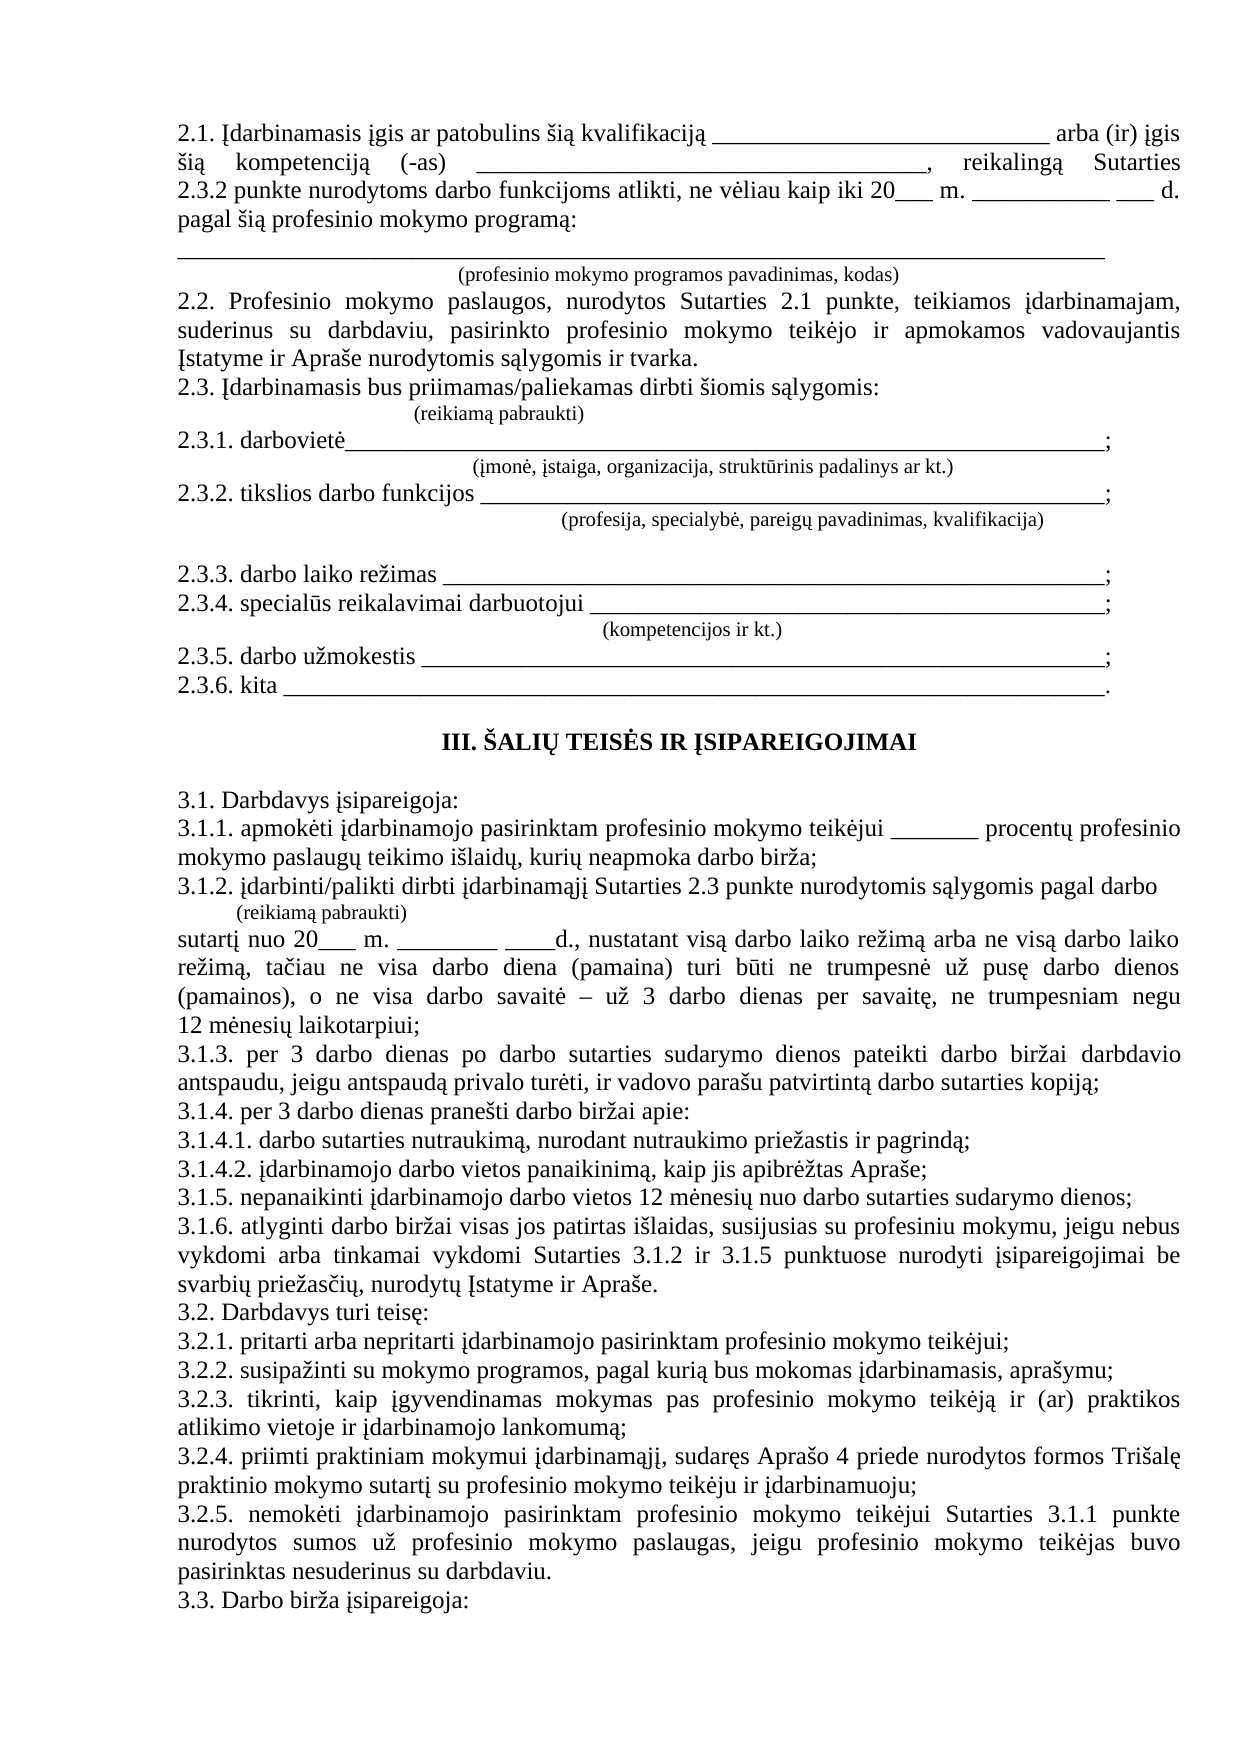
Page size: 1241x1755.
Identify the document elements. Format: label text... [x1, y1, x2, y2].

text (reikiamą pabraukti) [177, 900, 1181, 924]
text 3.1.4.1. darbo sutarties nutraukimą, nurodant nutraukimo priežastis ir pagrindą; [177, 1125, 1181, 1154]
text sutartį nuo 20___ m. ________ ____d., nustatant visą darbo laiko režimą arba ne visą darbo laiko režimą, tačiau ne visa darbo diena (pamaina) turi būti ne trumpesnė už pusę darbo dienos (pamainos), o ne visa darbo savaitė – už 3 darbo dienas per savaitę, ne trumpesniam negu 12 mėnesių laikotarpiui; [177, 924, 1181, 1039]
text 3.1.2. įdarbinti/palikti dirbti įdarbinamąjį Sutarties 2.3 punkte nurodytomis sąlygomis pagal darbo [177, 871, 1181, 900]
text 3.2.5. nemokėti įdarbinamojo pasirinktam profesinio mokymo teikėjui Sutarties 3.1.1 punkte nurodytos sumos už profesinio mokymo paslaugas, jeigu profesinio mokymo teikėjas buvo pasirinktas nesuderinus su darbdaviu. [177, 1499, 1181, 1585]
text 3.1.5. nepanaikinti įdarbinamojo darbo vietos 12 mėnesių nuo darbo sutarties sudarymo dienos; [177, 1182, 1181, 1211]
text 2.2. Profesinio mokymo paslaugos, nurodytos Sutarties 2.1 punkte, teikiamos įdarbinamajam, suderinus su darbdaviu, pasirinkto profesinio mokymo teikėjo ir apmokamos vadovaujantis Įstatyme ir Apraše nurodytomis sąlygomis ir tvarka. [177, 286, 1181, 372]
text 2.3.6. kita . [177, 670, 1181, 698]
text 3.1.4. per 3 darbo dienas pranešti darbo biržai apie: [177, 1096, 1181, 1125]
text (profesinio mokymo programos pavadinimas, kodas) [177, 262, 1181, 286]
text (kompetencijos ir kt.) [602, 617, 1181, 641]
text 2.3.1. darbovietė ; [177, 425, 1181, 454]
text 2.3.4. specialūs reikalavimai darbuotojui ; [177, 588, 1181, 617]
text _ [177, 233, 1181, 262]
text 3.1.3. per 3 darbo dienas po darbo sutarties sudarymo dienos pateikti darbo biržai darbdavio antspaudu, jeigu antspaudą privalo turėti, ir vadovo parašu patvirtintą darbo sutarties kopiją; [177, 1039, 1181, 1096]
text 2.3.3. darbo laiko režimas ; [177, 559, 1181, 588]
text 2.1. Įdarbinamasis įgis ar patobulins šią kvalifikaciją ___________________________ arba (ir) įgis šią kompetenciją (-as) ____________________________________, reikalingą Sutarties 2.3.2 punkte nurodytoms darbo funkcijoms atlikti, ne vėliau kaip iki 20___ m. ___________ ___ d. pagal šią profesinio mokymo programą: [177, 118, 1181, 233]
text (įmonė, įstaiga, organizacija, struktūrinis padalinys ar kt.) [352, 454, 1181, 478]
text 3.1. Darbdavys įsipareigoja: [177, 785, 1181, 813]
text 2.3. Įdarbinamasis bus priimamas/paliekamas dirbti šiomis sąlygomis: [177, 372, 1181, 401]
text 3.2.4. priimti praktiniam mokymui įdarbinamąjį, sudaręs Aprašo 4 priede nurodytos formos Trišalę praktinio mokymo sutartį su profesinio mokymo teikėju ir įdarbinamuoju; [177, 1441, 1181, 1499]
text (reikiamą pabraukti) [177, 401, 1181, 425]
text 3.3. Darbo birža įsipareigoja: [177, 1585, 1181, 1614]
text 3.1.6. atlyginti darbo biržai visas jos patirtas išlaidas, susijusias su profesiniu mokymu, jeigu nebus vykdomi arba tinkamai vykdomi Sutarties 3.1.2 ir 3.1.5 punktuose nurodyti įsipareigojimai be svarbių priežasčių, nurodytų Įstatyme ir Apraše. [177, 1211, 1181, 1297]
text III. ŠALIŲ TEISĖS IR ĮSIPAREIGOJIMAI [177, 727, 1181, 756]
text 2.3.2. tikslios darbo funkcijos ; [177, 478, 1181, 507]
text 3.1.4.2. įdarbinamojo darbo vietos panaikinimą, kaip jis apibrėžtas Apraše; [177, 1154, 1181, 1182]
text 3.2.3. tikrinti, kaip įgyvendinamas mokymas pas profesinio mokymo teikėją ir (ar) praktikos atlikimo vietoje ir įdarbinamojo lankomumą; [177, 1384, 1181, 1441]
text 3.2. Darbdavys turi teisę: [177, 1297, 1181, 1326]
text 2.3.5. darbo užmokestis ; [177, 641, 1181, 670]
text 3.1.1. apmokėti įdarbinamojo pasirinktam profesinio mokymo teikėjui _______ procentų profesinio mokymo paslaugų teikimo išlaidų, kurių neapmoka darbo birža; [177, 813, 1181, 871]
text (profesija, specialybė, pareigų pavadinimas, kvalifikacija) [490, 507, 1181, 531]
text 3.2.2. susipažinti su mokymo programos, pagal kurią bus mokomas įdarbinamasis, aprašymu; [177, 1355, 1181, 1384]
text 3.2.1. pritarti arba nepritarti įdarbinamojo pasirinktam profesinio mokymo teikėjui; [177, 1326, 1181, 1355]
